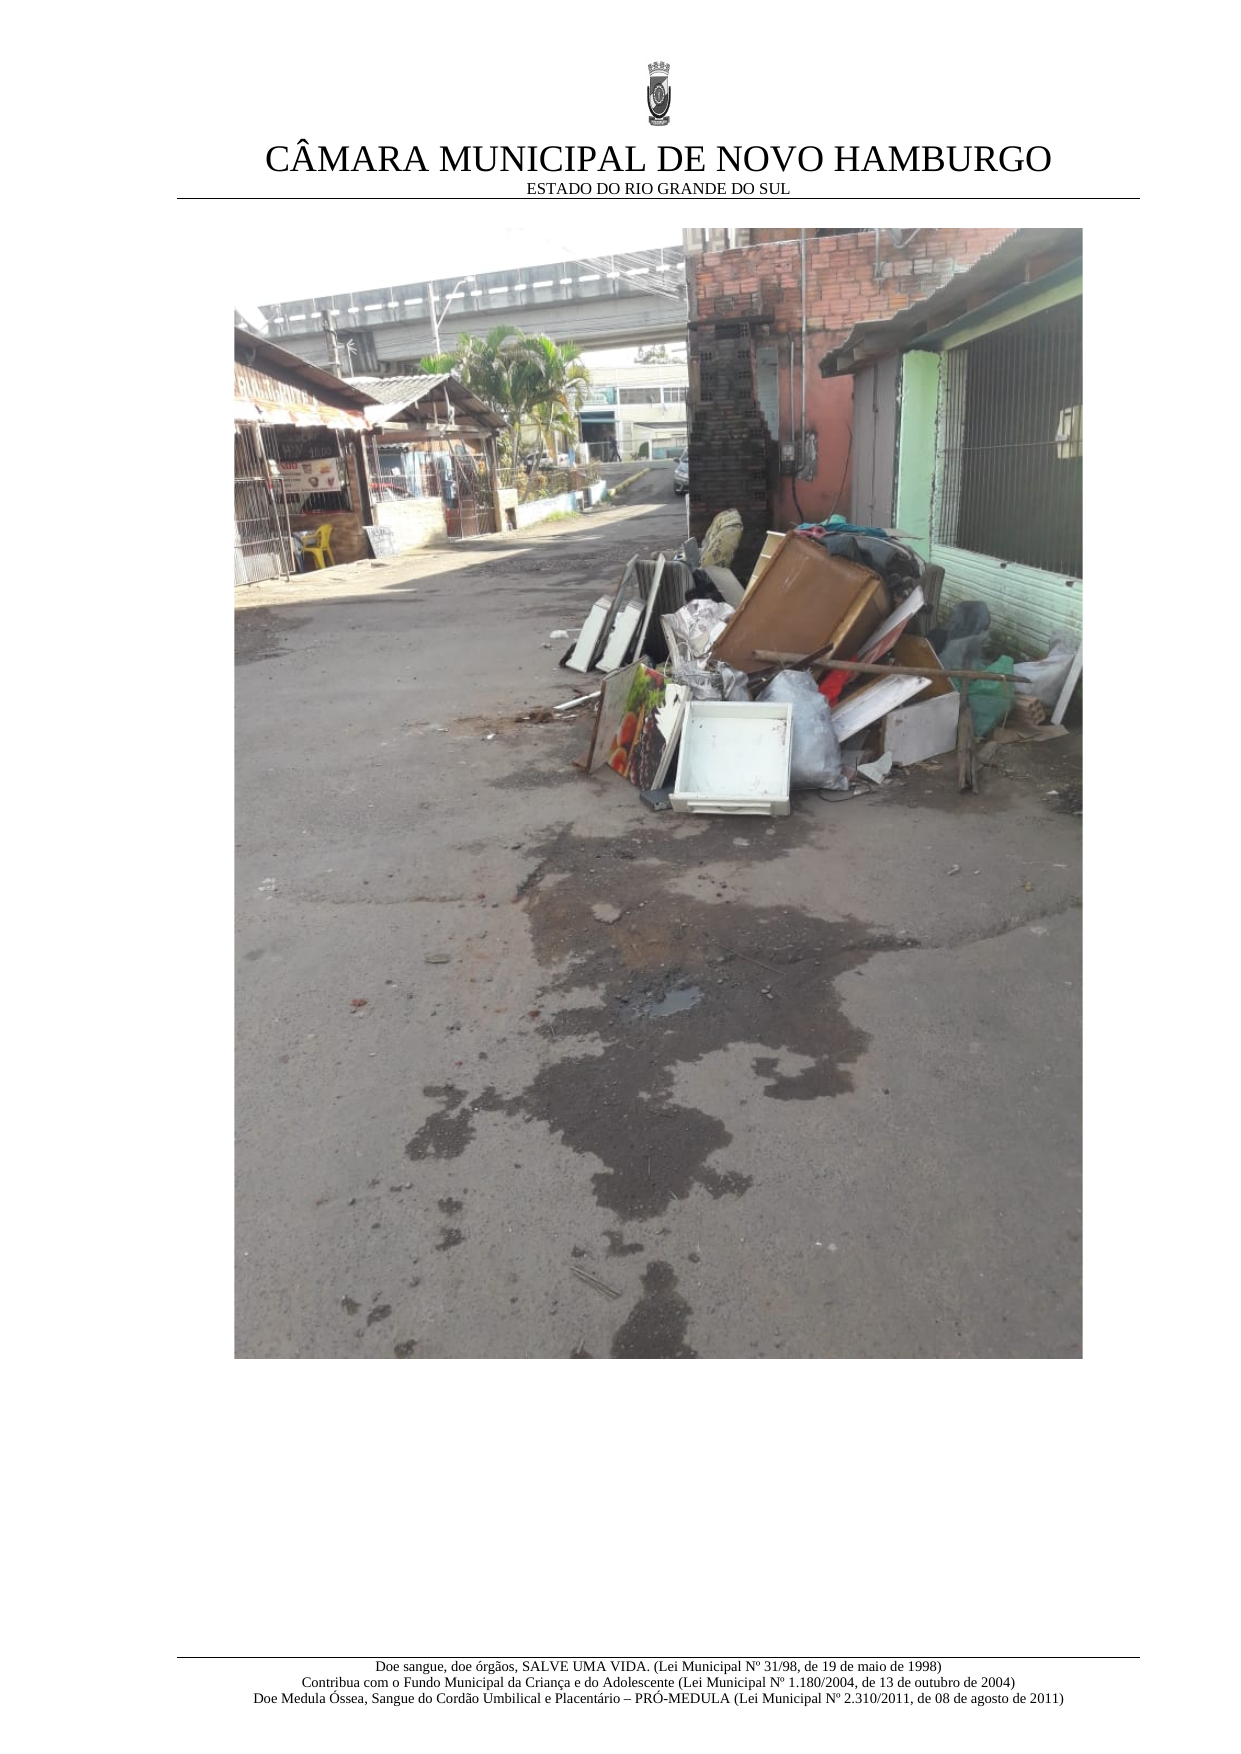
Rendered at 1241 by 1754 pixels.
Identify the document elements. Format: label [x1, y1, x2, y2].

picture [234, 228, 1083, 1359]
